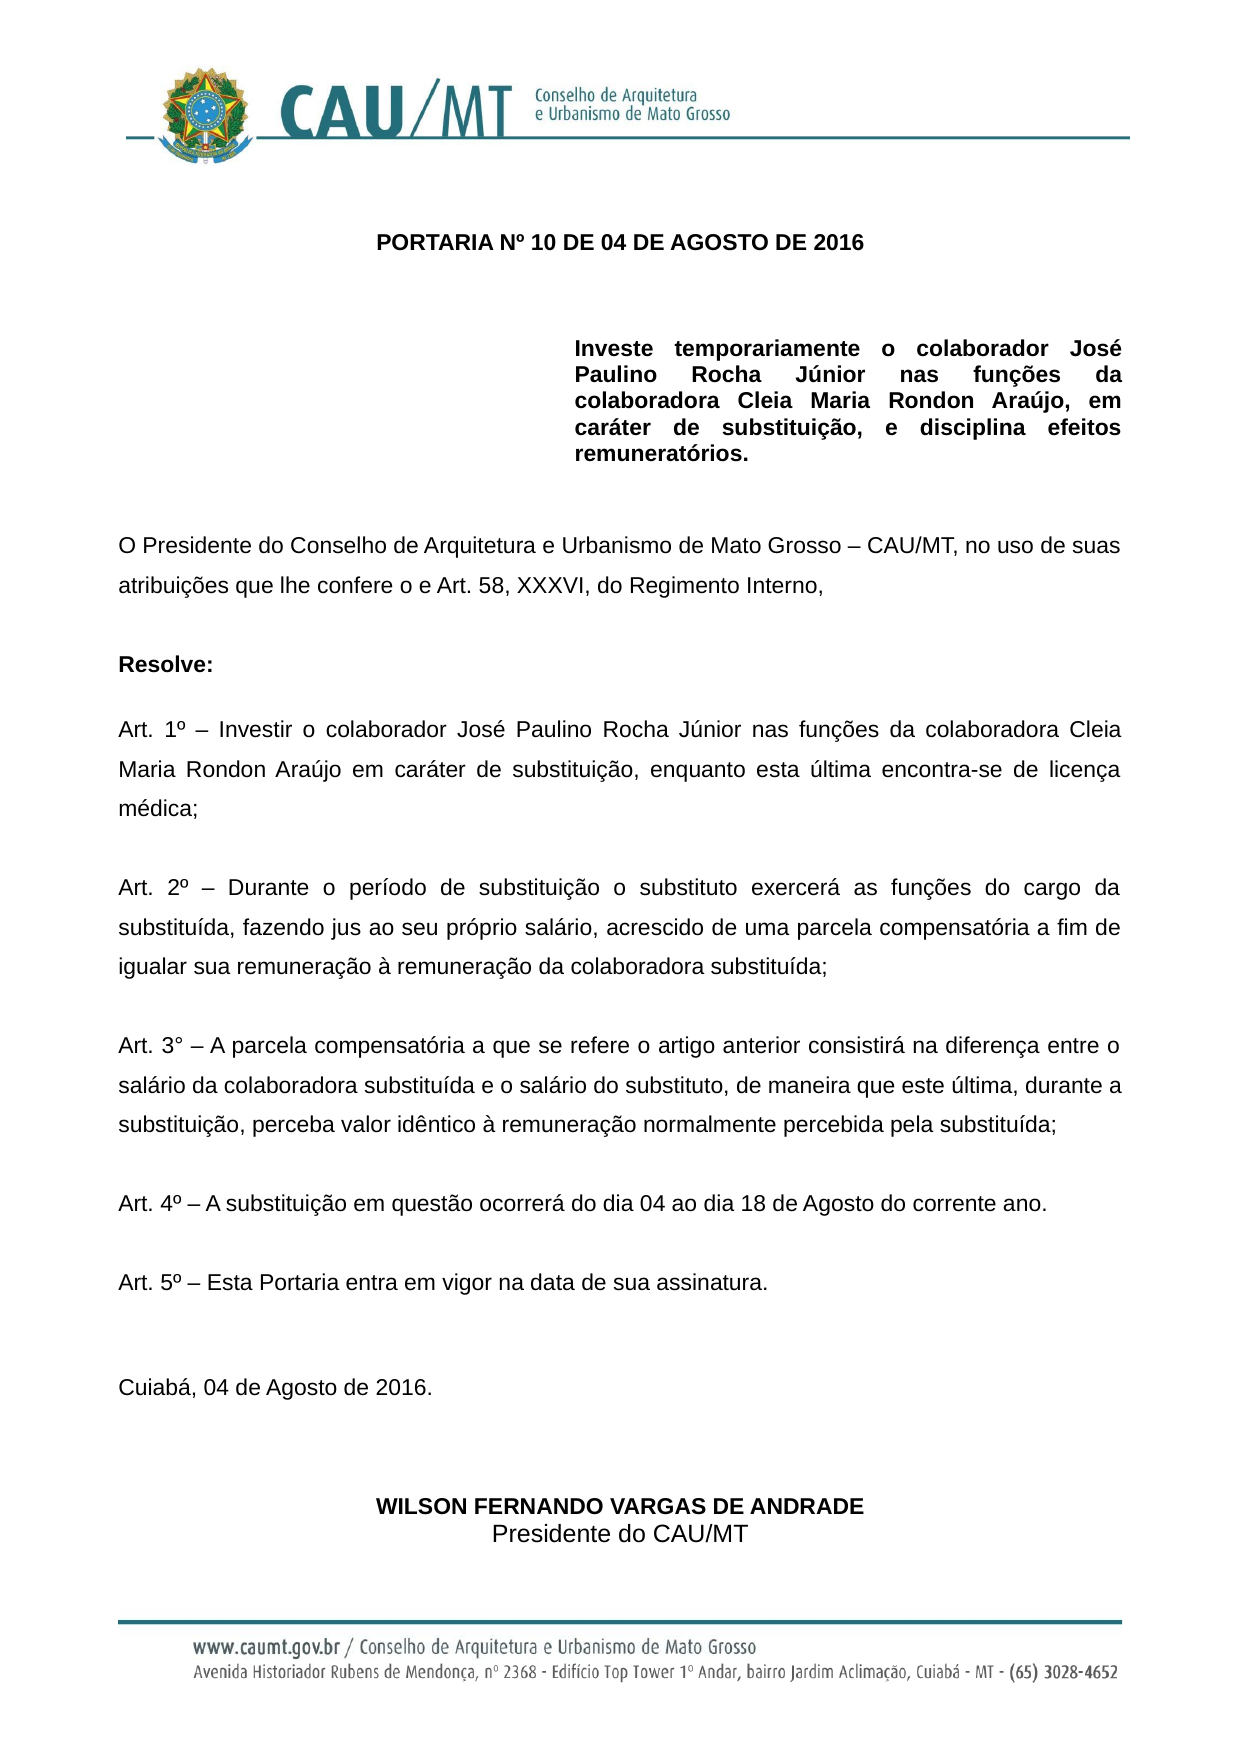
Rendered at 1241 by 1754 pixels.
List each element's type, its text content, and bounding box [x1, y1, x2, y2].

text PORTARIA Nº 10 DE 04 DE AGOSTO DE 2016 [118, 229, 1122, 255]
text Presidente do CAU/MT [118, 1519, 1122, 1548]
picture [126, 65, 1130, 166]
text Art. 4º – A substituição em questão ocorrerá do dia 04 ao dia 18 de Agosto do corrente ano. [118, 1190, 1122, 1216]
text Art. 5º – Esta Portaria entra em vigor na data de sua assinatura. [118, 1269, 1122, 1295]
text Resolve: [118, 651, 1122, 677]
text WILSON FERNANDO VARGAS DE ANDRADE [118, 1493, 1122, 1519]
text Art. 3° – A parcela compensatória a que se refere o artigo anterior consistirá na diferença entre o salário da colaboradora substituída e o salário do substituto, de maneira que este última, durante a substituição, perceba valor idêntico à remuneração normalmente percebida pela substituída; [118, 1032, 1122, 1137]
text Investe temporariamente o colaborador José Paulino Rocha Júnior nas funções da colaboradora Cleia Maria Rondon Araújo, em caráter de substituição, e disciplina efeitos remuneratórios. [574, 334, 1122, 466]
text Cuiabá, 04 de Agosto de 2016. [118, 1374, 1122, 1401]
picture [118, 1610, 1123, 1695]
text Art. 2º – Durante o período de substituição o substituto exercerá as funções do cargo da substituída, fazendo jus ao seu próprio salário, acrescido de uma parcela compensatória a fim de igualar sua remuneração à remuneração da colaboradora substituída; [118, 874, 1122, 979]
text Art. 1º – Investir o colaborador José Paulino Rocha Júnior nas funções da colaboradora Cleia Maria Rondon Araújo em caráter de substituição, enquanto esta última encontra-se de licença médica; [118, 716, 1122, 822]
text O Presidente do Conselho de Arquitetura e Urbanismo de Mato Grosso – CAU/MT, no uso de suas atribuições que lhe confere o e Art. 58, XXXVI, do Regimento Interno, [118, 532, 1122, 598]
